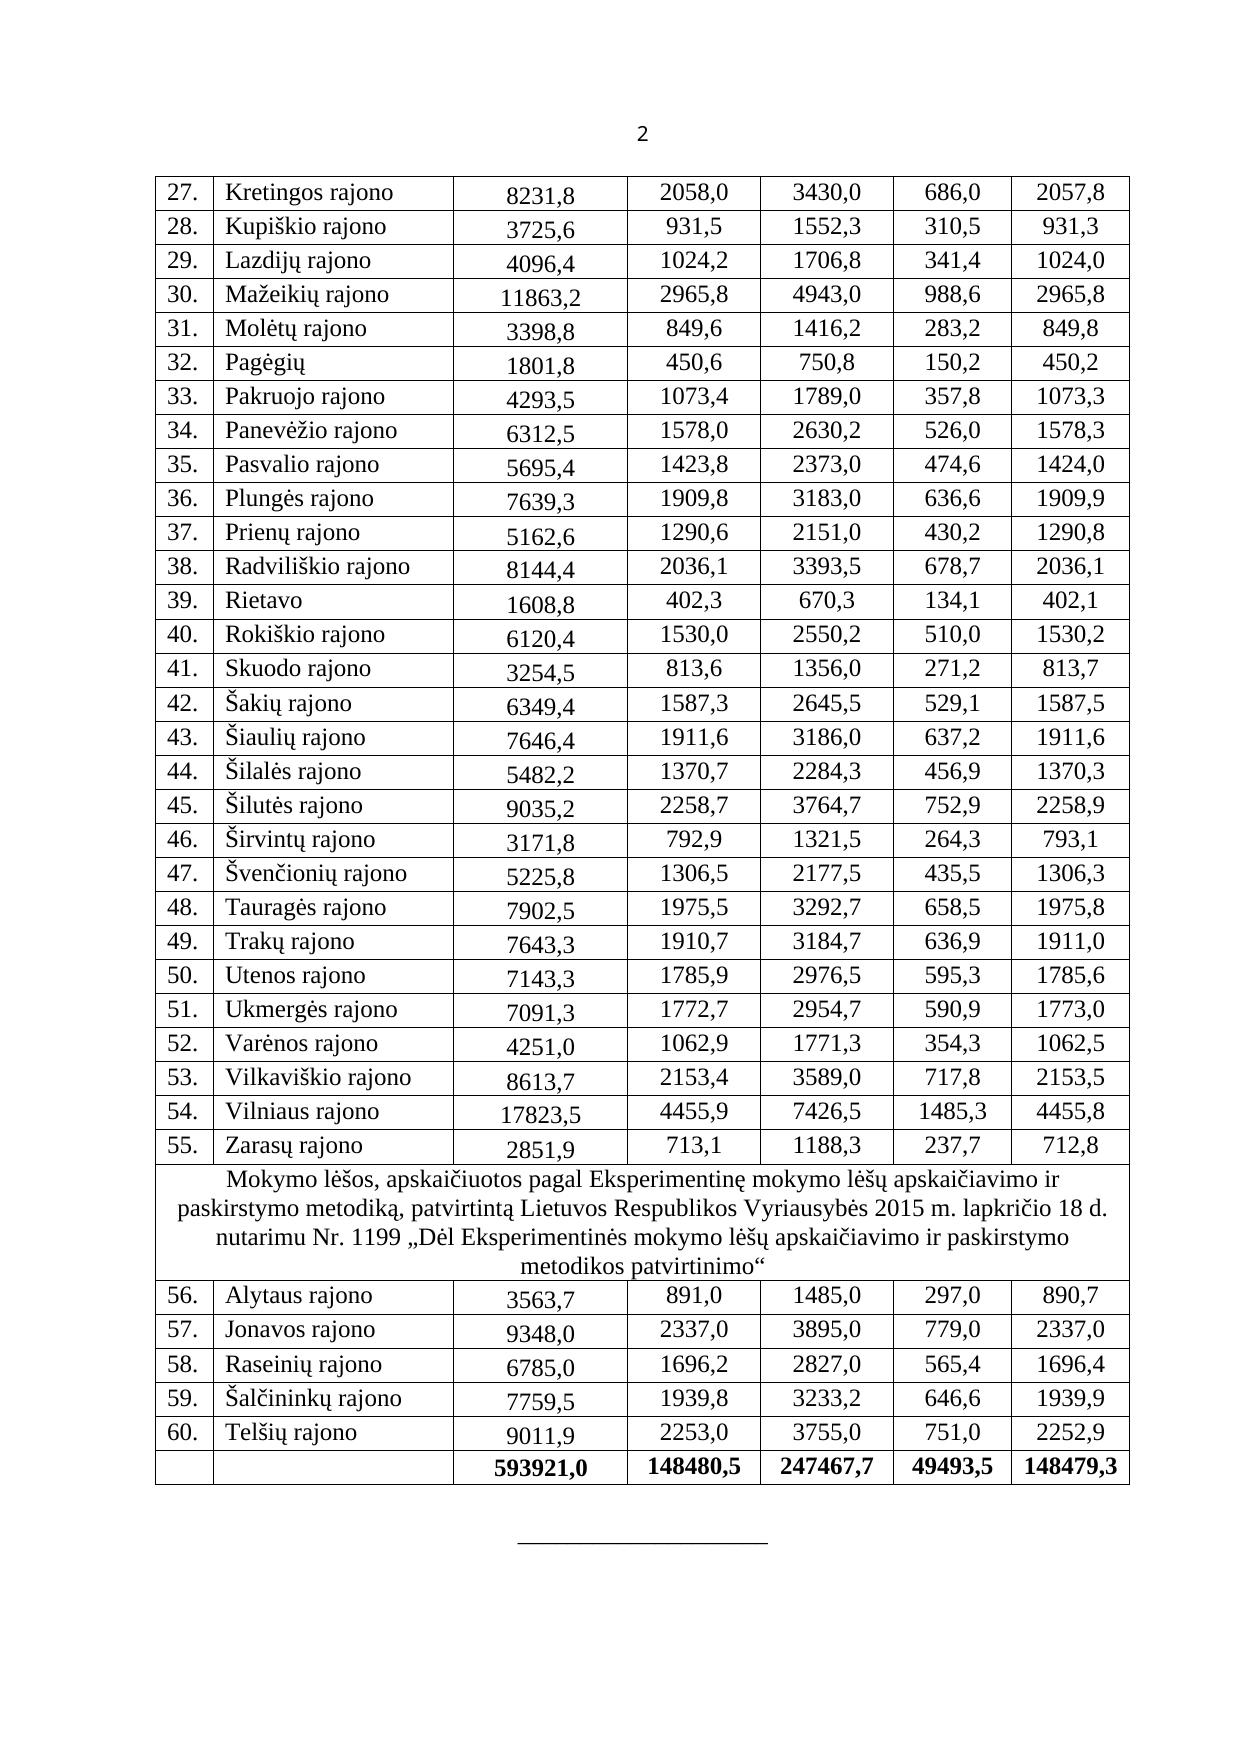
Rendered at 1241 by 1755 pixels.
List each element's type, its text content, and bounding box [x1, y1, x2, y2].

table_cell 57. [156, 1315, 213, 1348]
table_cell 32. [156, 347, 213, 380]
table_cell 792,9 [628, 824, 760, 857]
table_cell 51. [156, 994, 213, 1027]
table_cell 8144,4 [454, 551, 627, 584]
table_cell 1321,5 [761, 824, 893, 857]
table_cell 637,2 [894, 722, 1011, 755]
table_cell 1578,3 [1012, 415, 1129, 448]
table_cell 9011,9 [454, 1417, 627, 1450]
table_cell Kupiškio rajono [214, 211, 453, 244]
table_cell Švenčionių rajono [214, 858, 453, 891]
table_cell 3184,7 [761, 926, 893, 959]
table_cell 1696,4 [1012, 1349, 1129, 1382]
table_cell 1485,3 [894, 1096, 1011, 1129]
table_cell 4251,0 [454, 1028, 627, 1061]
table_cell 2253,0 [628, 1417, 760, 1450]
table_cell Vilniaus rajono [214, 1096, 453, 1129]
table_cell Utenos rajono [214, 960, 453, 993]
table_cell 1306,3 [1012, 858, 1129, 891]
table_cell 1370,3 [1012, 756, 1129, 789]
table_cell Šakių rajono [214, 688, 453, 721]
table_cell 3292,7 [761, 892, 893, 925]
table_cell 686,0 [894, 177, 1011, 210]
table_cell 1801,8 [454, 347, 627, 380]
table_cell 1485,0 [761, 1281, 893, 1313]
table_cell 402,3 [628, 585, 760, 618]
table_cell Skuodo rajono [214, 654, 453, 687]
table_cell 134,1 [894, 585, 1011, 618]
table_cell 1939,8 [628, 1383, 760, 1416]
table_cell 6312,5 [454, 415, 627, 448]
table_cell 435,5 [894, 858, 1011, 891]
table_cell 1290,6 [628, 517, 760, 550]
table_cell Varėnos rajono [214, 1028, 453, 1061]
table_cell 34. [156, 415, 213, 448]
table_cell 4455,9 [628, 1096, 760, 1129]
table_cell 150,2 [894, 347, 1011, 380]
table_cell Telšių rajono [214, 1417, 453, 1450]
table_cell 1188,3 [761, 1130, 893, 1163]
table_cell Panevėžio rajono [214, 415, 453, 448]
table_cell 49493,5 [894, 1451, 1011, 1484]
table_cell 27. [156, 177, 213, 210]
table_cell 50. [156, 960, 213, 993]
table_cell 1290,8 [1012, 517, 1129, 550]
table_cell 2965,8 [1012, 279, 1129, 312]
table_cell 931,3 [1012, 211, 1129, 244]
table_cell 5162,6 [454, 517, 627, 550]
table_cell 3233,2 [761, 1383, 893, 1416]
table_cell 4943,0 [761, 279, 893, 312]
table_cell 6120,4 [454, 620, 627, 652]
table_cell 2058,0 [628, 177, 760, 210]
table_cell 264,3 [894, 824, 1011, 857]
table_cell 1696,2 [628, 1349, 760, 1382]
table_cell 2057,8 [1012, 177, 1129, 210]
table_cell 148480,5 [628, 1451, 760, 1484]
table_cell Mokymo lėšos, apskaičiuotos pagal Eksperimentinę mokymo lėšų apskaičiavimo ir paskirstymo metodiką, patvirtintą Lietuvos Respublikos Vyriausybės 2015 m. lapkričio 18 d. nutarimu Nr. 1199 „Dėl Eksperimentinės mokymo lėšų apskaičiavimo ir paskirstymo metodikos patvirtinimo“ [156, 1165, 1129, 1279]
table_cell 1773,0 [1012, 994, 1129, 1027]
table_cell 52. [156, 1028, 213, 1061]
table_cell 750,8 [761, 347, 893, 380]
table_cell 2258,7 [628, 790, 760, 823]
table_cell 4455,8 [1012, 1096, 1129, 1129]
table_cell 42. [156, 688, 213, 721]
table_cell 456,9 [894, 756, 1011, 789]
table_cell 357,8 [894, 381, 1011, 414]
table_cell 4293,5 [454, 381, 627, 414]
table_cell 2177,5 [761, 858, 893, 891]
table_cell 237,7 [894, 1130, 1011, 1163]
table_cell 1706,8 [761, 245, 893, 278]
table_cell 529,1 [894, 688, 1011, 721]
table_cell 36. [156, 483, 213, 516]
table_cell 2373,0 [761, 449, 893, 482]
table_cell 1772,7 [628, 994, 760, 1027]
table_cell 9348,0 [454, 1315, 627, 1348]
table_cell 7759,5 [454, 1383, 627, 1416]
table_cell 891,0 [628, 1281, 760, 1313]
table_cell 3895,0 [761, 1315, 893, 1348]
table_cell 310,5 [894, 211, 1011, 244]
table_cell 28. [156, 211, 213, 244]
table_cell 6349,4 [454, 688, 627, 721]
table_cell 636,9 [894, 926, 1011, 959]
table_cell 1608,8 [454, 585, 627, 618]
table_cell 1909,8 [628, 483, 760, 516]
table_cell 1771,3 [761, 1028, 893, 1061]
table_cell Pasvalio rajono [214, 449, 453, 482]
table_cell 43. [156, 722, 213, 755]
table_cell 2284,3 [761, 756, 893, 789]
table_cell 56. [156, 1281, 213, 1313]
table_cell Zarasų rajono [214, 1130, 453, 1163]
table_cell 1073,4 [628, 381, 760, 414]
table_cell 7643,3 [454, 926, 627, 959]
table_cell 1073,3 [1012, 381, 1129, 414]
table_cell 2036,1 [628, 551, 760, 584]
table_cell Alytaus rajono [214, 1281, 453, 1313]
table_cell 1530,0 [628, 620, 760, 652]
table_cell 1975,5 [628, 892, 760, 925]
table_cell 148479,3 [1012, 1451, 1129, 1484]
table_cell 450,2 [1012, 347, 1129, 380]
table_cell 59. [156, 1383, 213, 1416]
table_cell 4096,4 [454, 245, 627, 278]
table_cell 1062,5 [1012, 1028, 1129, 1061]
table_cell 9035,2 [454, 790, 627, 823]
table_cell 39. [156, 585, 213, 618]
table_cell 8613,7 [454, 1062, 627, 1095]
table_cell 2550,2 [761, 620, 893, 652]
table_cell 813,7 [1012, 654, 1129, 687]
table_cell Plungės rajono [214, 483, 453, 516]
table_cell 38. [156, 551, 213, 584]
table_cell 1911,0 [1012, 926, 1129, 959]
table_cell 341,4 [894, 245, 1011, 278]
table_cell 849,8 [1012, 313, 1129, 346]
table_cell 6785,0 [454, 1349, 627, 1382]
table_cell 1587,5 [1012, 688, 1129, 721]
table_cell 717,8 [894, 1062, 1011, 1095]
table_cell 354,3 [894, 1028, 1011, 1061]
table_cell 33. [156, 381, 213, 414]
table_cell 931,5 [628, 211, 760, 244]
table_cell 44. [156, 756, 213, 789]
table_cell 5695,4 [454, 449, 627, 482]
table_cell 595,3 [894, 960, 1011, 993]
table_cell 1356,0 [761, 654, 893, 687]
table_cell 474,6 [894, 449, 1011, 482]
table_cell 636,6 [894, 483, 1011, 516]
table_cell 53. [156, 1062, 213, 1095]
table_cell 2151,0 [761, 517, 893, 550]
table_cell 1789,0 [761, 381, 893, 414]
table_cell 1578,0 [628, 415, 760, 448]
table_cell 1939,9 [1012, 1383, 1129, 1416]
table_cell 1975,8 [1012, 892, 1129, 925]
text ____________________ [103, 1518, 1182, 1547]
table_cell 3254,5 [454, 654, 627, 687]
table_cell Molėtų rajono [214, 313, 453, 346]
table_cell 30. [156, 279, 213, 312]
table_cell 3186,0 [761, 722, 893, 755]
table_cell Ukmergės rajono [214, 994, 453, 1027]
table_cell 2258,9 [1012, 790, 1129, 823]
table_cell 752,9 [894, 790, 1011, 823]
table_cell 7426,5 [761, 1096, 893, 1129]
table_cell 712,8 [1012, 1130, 1129, 1163]
table_cell 3398,8 [454, 313, 627, 346]
table_cell 1785,9 [628, 960, 760, 993]
table_cell Širvintų rajono [214, 824, 453, 857]
table_cell 2630,2 [761, 415, 893, 448]
table_cell 813,6 [628, 654, 760, 687]
table_cell 565,4 [894, 1349, 1011, 1382]
table_cell 5482,2 [454, 756, 627, 789]
table_cell 658,5 [894, 892, 1011, 925]
table_cell Šilalės rajono [214, 756, 453, 789]
table_cell Trakų rajono [214, 926, 453, 959]
table_cell 3755,0 [761, 1417, 893, 1450]
table_cell 60. [156, 1417, 213, 1450]
table_cell 1911,6 [628, 722, 760, 755]
table_cell 3725,6 [454, 211, 627, 244]
table_cell Šilutės rajono [214, 790, 453, 823]
table_cell [214, 1451, 453, 1484]
table_cell 2645,5 [761, 688, 893, 721]
table_cell 45. [156, 790, 213, 823]
table_cell Šiaulių rajono [214, 722, 453, 755]
table_cell 54. [156, 1096, 213, 1129]
table_cell 3764,7 [761, 790, 893, 823]
table_cell 2036,1 [1012, 551, 1129, 584]
table_cell Rietavo [214, 585, 453, 618]
table_cell 678,7 [894, 551, 1011, 584]
table_cell 1370,7 [628, 756, 760, 789]
table_cell 849,6 [628, 313, 760, 346]
table_cell 5225,8 [454, 858, 627, 891]
table_cell 402,1 [1012, 585, 1129, 618]
table_cell 35. [156, 449, 213, 482]
table_cell 7639,3 [454, 483, 627, 516]
table_cell 3171,8 [454, 824, 627, 857]
table_cell 1062,9 [628, 1028, 760, 1061]
table_cell 297,0 [894, 1281, 1011, 1313]
table_cell 793,1 [1012, 824, 1129, 857]
table_cell 988,6 [894, 279, 1011, 312]
table_cell 2337,0 [628, 1315, 760, 1348]
table_cell [156, 1451, 213, 1484]
table_cell 670,3 [761, 585, 893, 618]
table_cell 47. [156, 858, 213, 891]
table_cell 3183,0 [761, 483, 893, 516]
table_cell 3563,7 [454, 1281, 627, 1313]
table_cell 2153,4 [628, 1062, 760, 1095]
table_cell 1785,6 [1012, 960, 1129, 993]
table_cell 593921,0 [454, 1451, 627, 1484]
table_cell Rokiškio rajono [214, 620, 453, 652]
table_cell 590,9 [894, 994, 1011, 1027]
table_cell 526,0 [894, 415, 1011, 448]
table_cell 1306,5 [628, 858, 760, 891]
table_cell 7091,3 [454, 994, 627, 1027]
table_cell 49. [156, 926, 213, 959]
table_cell 430,2 [894, 517, 1011, 550]
table_cell 11863,2 [454, 279, 627, 312]
table_cell 1909,9 [1012, 483, 1129, 516]
table_cell 450,6 [628, 347, 760, 380]
table_cell Šalčininkų rajono [214, 1383, 453, 1416]
table_cell 3430,0 [761, 177, 893, 210]
table_cell 55. [156, 1130, 213, 1163]
table_cell 2976,5 [761, 960, 893, 993]
table_cell 2153,5 [1012, 1062, 1129, 1095]
table_cell 31. [156, 313, 213, 346]
table_cell 510,0 [894, 620, 1011, 652]
table_cell 58. [156, 1349, 213, 1382]
table_cell 2965,8 [628, 279, 760, 312]
table_cell 1416,2 [761, 313, 893, 346]
table_cell 37. [156, 517, 213, 550]
table_cell Raseinių rajono [214, 1349, 453, 1382]
table_cell 2851,9 [454, 1130, 627, 1163]
table_cell 2827,0 [761, 1349, 893, 1382]
table_cell Prienų rajono [214, 517, 453, 550]
table_cell 779,0 [894, 1315, 1011, 1348]
table_cell Radviliškio rajono [214, 551, 453, 584]
table_cell 7902,5 [454, 892, 627, 925]
table_cell 7646,4 [454, 722, 627, 755]
table_cell 8231,8 [454, 177, 627, 210]
table_cell Kretingos rajono [214, 177, 453, 210]
table_cell 2954,7 [761, 994, 893, 1027]
table_cell 283,2 [894, 313, 1011, 346]
table_cell 2252,9 [1012, 1417, 1129, 1450]
table_cell 1024,2 [628, 245, 760, 278]
table_cell 3393,5 [761, 551, 893, 584]
table_cell Pakruojo rajono [214, 381, 453, 414]
table_cell 3589,0 [761, 1062, 893, 1095]
table_cell 29. [156, 245, 213, 278]
table_cell 271,2 [894, 654, 1011, 687]
table_cell 1911,6 [1012, 722, 1129, 755]
table_cell 41. [156, 654, 213, 687]
table_cell Jonavos rajono [214, 1315, 453, 1348]
table_cell Lazdijų rajono [214, 245, 453, 278]
table_cell Vilkaviškio rajono [214, 1062, 453, 1095]
table_cell 751,0 [894, 1417, 1011, 1450]
table_cell 247467,7 [761, 1451, 893, 1484]
table_cell 1423,8 [628, 449, 760, 482]
table_cell 2337,0 [1012, 1315, 1129, 1348]
table_cell 48. [156, 892, 213, 925]
table_cell 17823,5 [454, 1096, 627, 1129]
table_cell 46. [156, 824, 213, 857]
table_cell Tauragės rajono [214, 892, 453, 925]
table_cell 40. [156, 620, 213, 652]
table_cell 646,6 [894, 1383, 1011, 1416]
table_cell 1552,3 [761, 211, 893, 244]
table_cell 713,1 [628, 1130, 760, 1163]
table_cell 1024,0 [1012, 245, 1129, 278]
table_cell 1587,3 [628, 688, 760, 721]
table_cell 1910,7 [628, 926, 760, 959]
table_cell 1530,2 [1012, 620, 1129, 652]
table_cell Pagėgių [214, 347, 453, 380]
table_cell Mažeikių rajono [214, 279, 453, 312]
table_cell 890,7 [1012, 1281, 1129, 1313]
table_cell 7143,3 [454, 960, 627, 993]
table_cell 1424,0 [1012, 449, 1129, 482]
